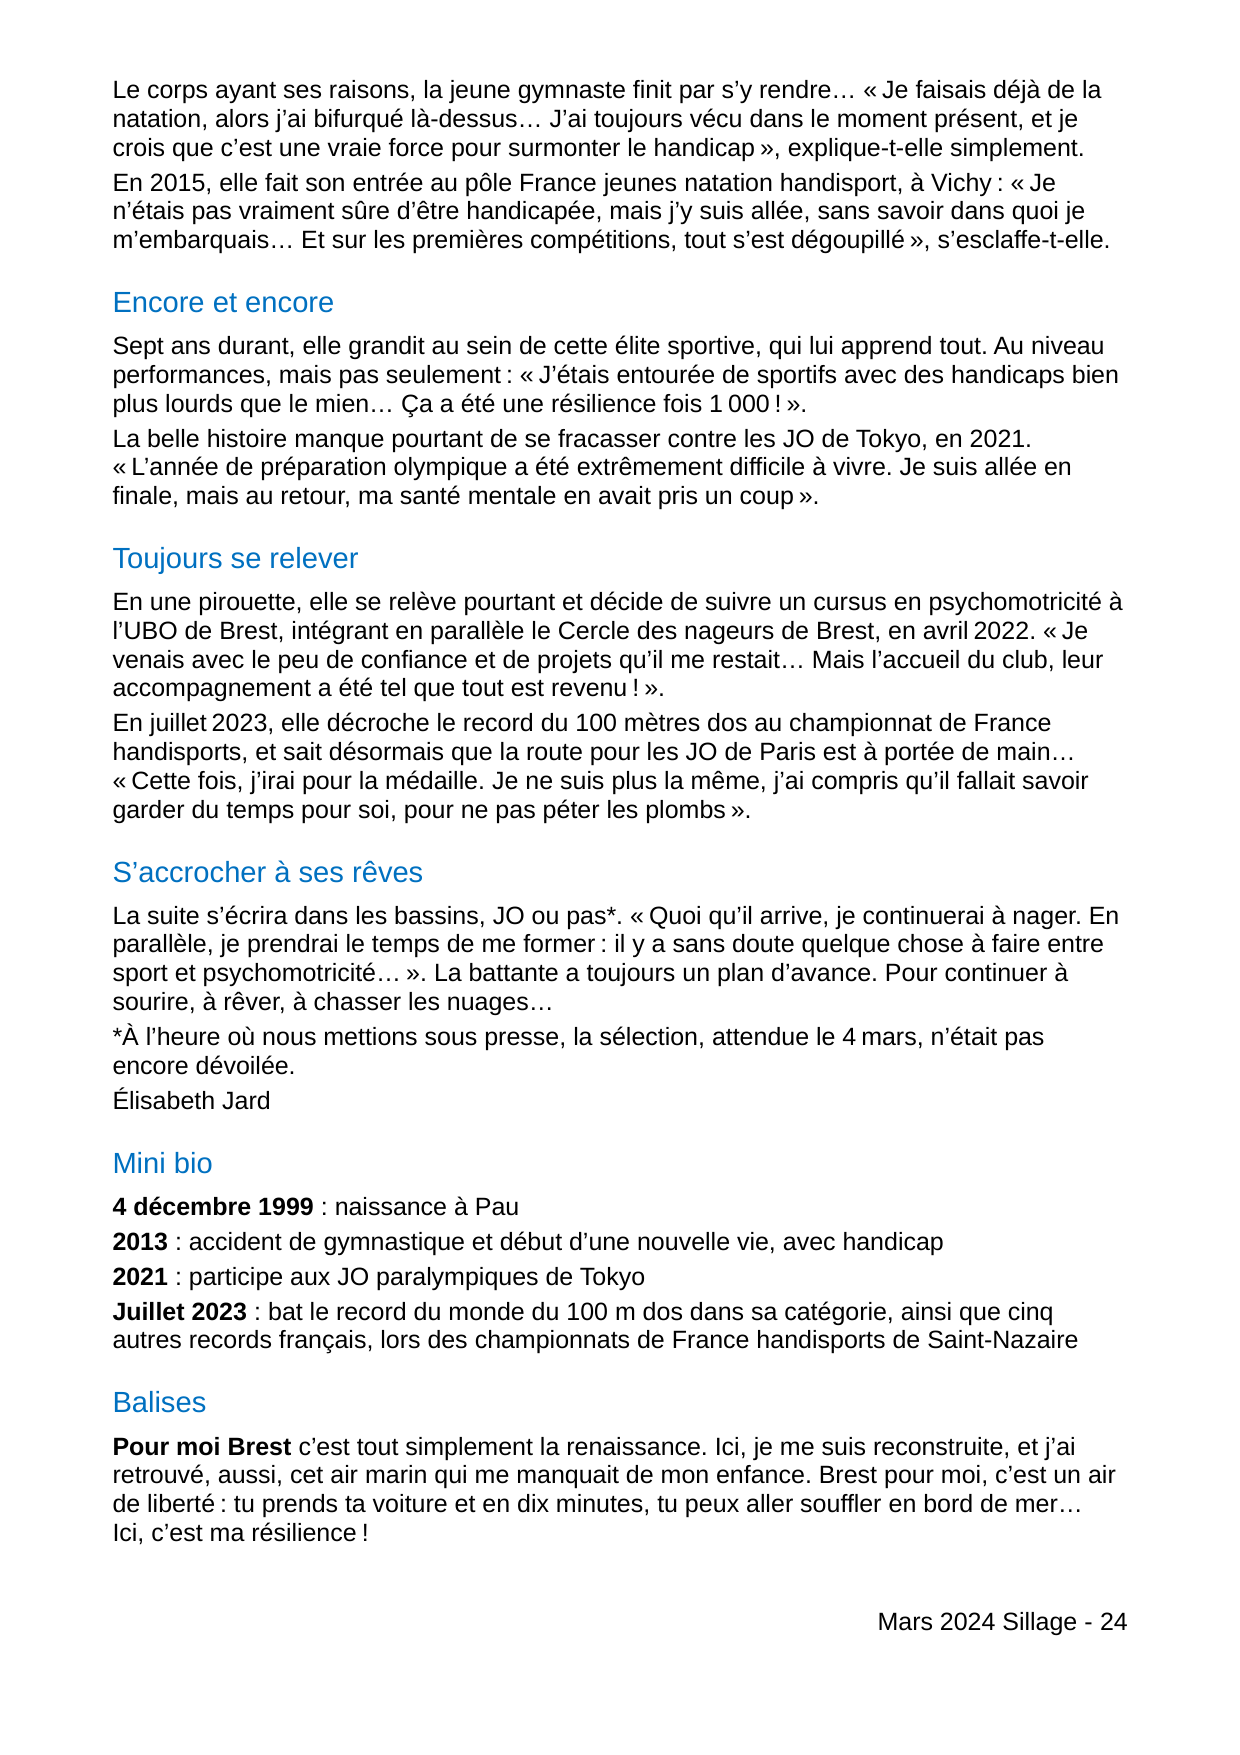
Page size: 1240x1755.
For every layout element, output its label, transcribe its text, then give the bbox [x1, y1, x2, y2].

subtitle Encore et encore [112, 285, 1127, 318]
text La belle histoire manque pourtant de se fracasser contre les JO de Tokyo, en 2021. « L’année de préparation olympique a été extrêmement difficile à vivre. Je suis allée en finale, mais au retour, ma santé mentale en avait pris un coup ». [112, 423, 1127, 510]
subtitle Toujours se relever [112, 541, 1127, 574]
text 2013 : accident de gymnastique et début d’une nouvelle vie, avec handicap [112, 1227, 1127, 1255]
text Pour moi Brest c’est tout simplement la renaissance. Ici, je me suis reconstruite, et j’ai retrouvé, aussi, cet air marin qui me manquait de mon enfance. Brest pour moi, c’est un air de liberté : tu prends ta voiture et en dix minutes, tu peux aller souffler en bord de mer… Ici, c’est ma résilience ! [112, 1431, 1127, 1546]
text Juillet 2023 : bat le record du monde du 100 m dos dans sa catégorie, ainsi que cinq autres records français, lors des championnats de France handisports de Saint-Nazaire [112, 1297, 1127, 1354]
subtitle S’accrocher à ses rêves [112, 854, 1127, 888]
text 2021 : participe aux JO paralympiques de Tokyo [112, 1262, 1127, 1290]
text En juillet 2023, elle décroche le record du 100 mètres dos au championnat de France handisports, et sait désormais que la route pour les JO de Paris est à portée de main… « Cette fois, j’irai pour la médaille. Je ne suis plus la même, j’ai compris qu’il fallait savoir garder du temps pour soi, pour ne pas péter les plombs ». [112, 708, 1127, 823]
text *À l’heure où nous mettions sous presse, la sélection, attendue le 4 mars, n’était pas encore dévoilée. [112, 1022, 1127, 1079]
subtitle Balises [112, 1385, 1127, 1419]
text En 2015, elle fait son entrée au pôle France jeunes natation handisport, à Vichy : « Je n’étais pas vraiment sûre d’être handicapée, mais j’y suis allée, sans savoir dans quoi je m’embarquais… Et sur les premières compétitions, tout s’est dégoupillé », s’esclaffe-t-elle. [112, 167, 1127, 254]
text Sept ans durant, elle grandit au sein de cette élite sportive, qui lui apprend tout. Au niveau performances, mais pas seulement : « J’étais entourée de sportifs avec des handicaps bien plus lourds que le mien… Ça a été une résilience fois 1 000 ! ». [112, 331, 1127, 417]
text La suite s’écrira dans les bassins, JO ou pas*. « Quoi qu’il arrive, je continuerai à nager. En parallèle, je prendrai le temps de me former : il y a sans doute quelque chose à faire entre sport et psychomotricité… ». La battante a toujours un plan d’avance. Pour continuer à sourire, à rêver, à chasser les nuages… [112, 901, 1127, 1016]
text Élisabeth Jard [112, 1086, 1127, 1114]
text Le corps ayant ses raisons, la jeune gymnaste finit par s’y rendre… « Je faisais déjà de la natation, alors j’ai bifurqué là-dessus… J’ai toujours vécu dans le moment présent, et je crois que c’est une vraie force pour surmonter le handicap », explique-t-elle simplement. [112, 75, 1127, 161]
subtitle Mini bio [112, 1146, 1127, 1179]
text 4 décembre 1999 : naissance à Pau [112, 1192, 1127, 1220]
text En une pirouette, elle se relève pourtant et décide de suivre un cursus en psychomotricité à l’UBO de Brest, intégrant en parallèle le Cercle des nageurs de Brest, en avril 2022. « Je venais avec le peu de confiance et de projets qu’il me restait… Mais l’accueil du club, leur accompagnement a été tel que tout est revenu ! ». [112, 587, 1127, 702]
